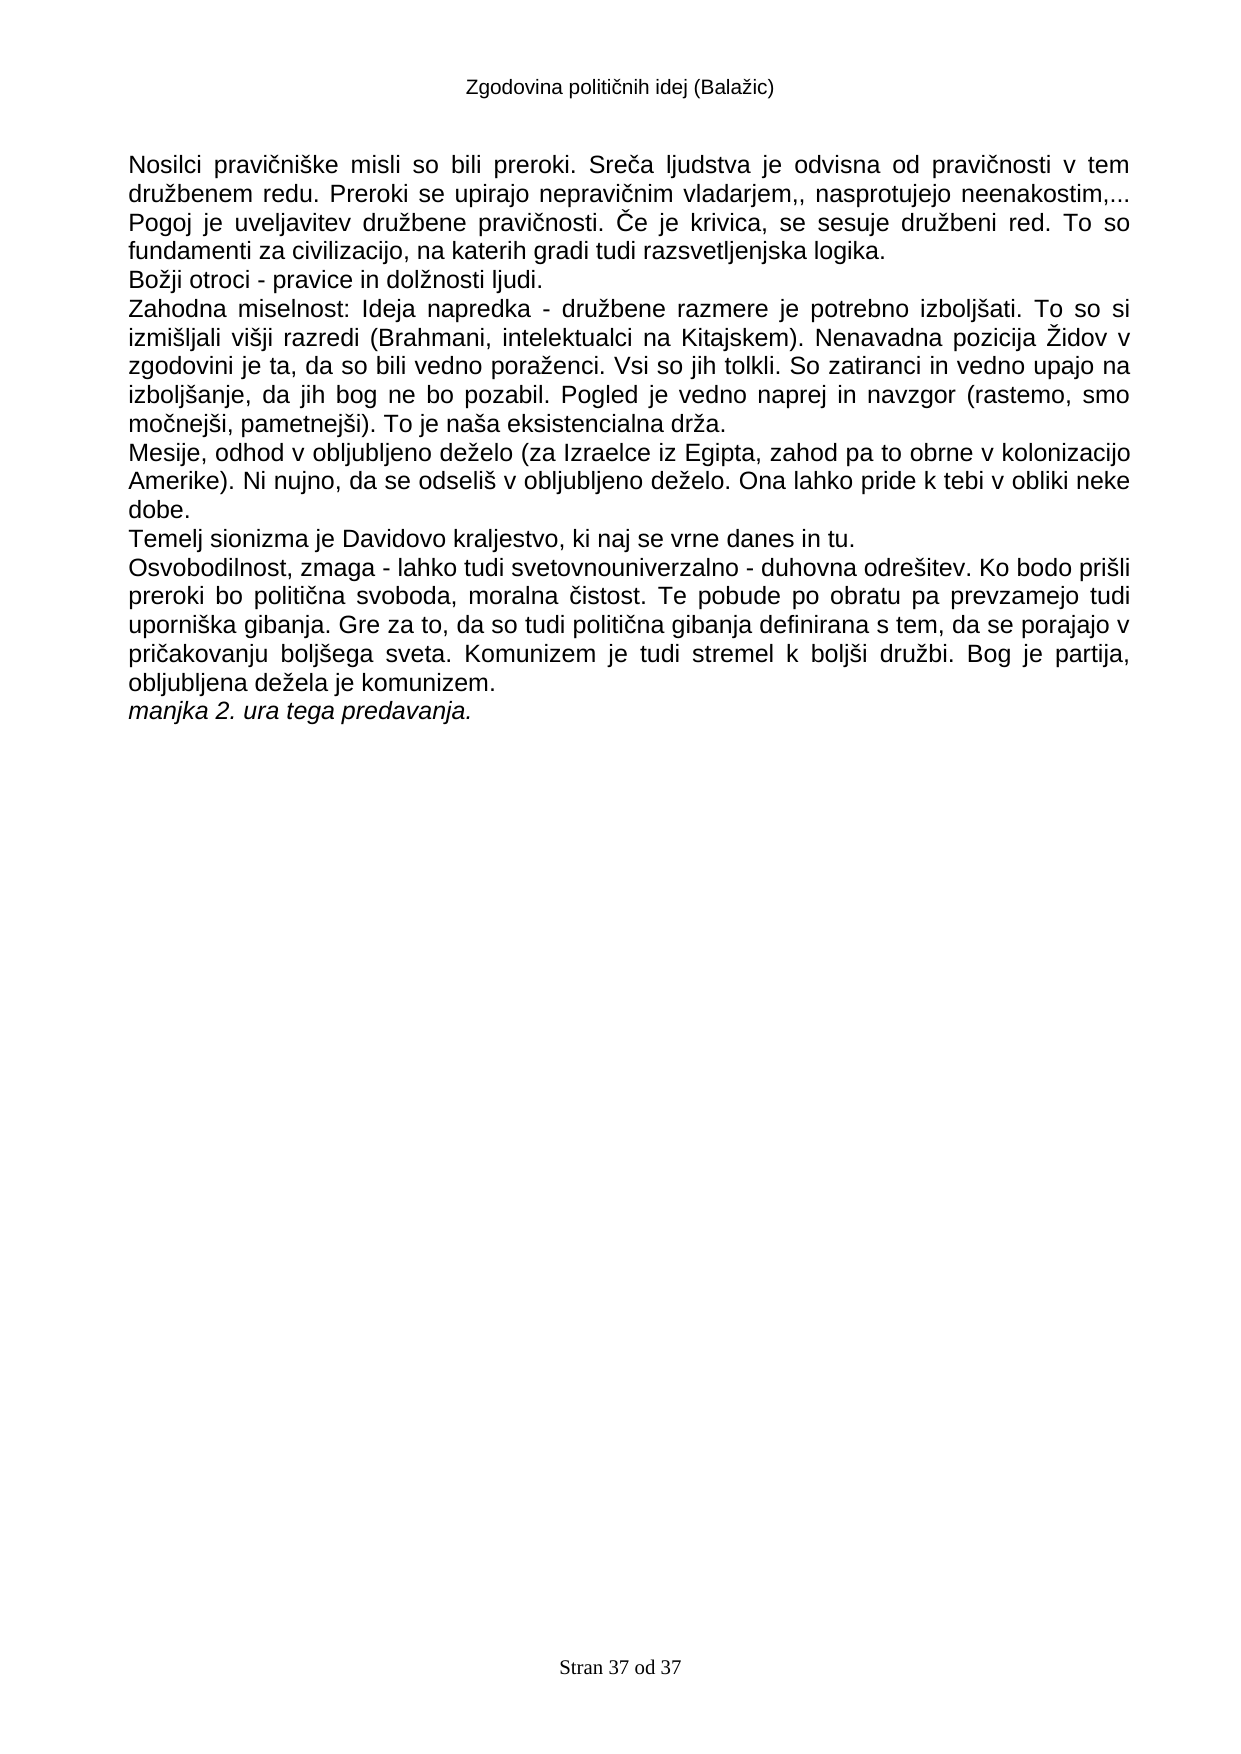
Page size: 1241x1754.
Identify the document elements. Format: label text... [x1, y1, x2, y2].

text Mesije, odhod v obljubljeno deželo (za Izraelce iz Egipta, zahod pa to obrne v kolonizacijo Amerike). Ni nujno, da se odseliš v obljubljeno deželo. Ona lahko pride k tebi v obliki neke dobe. [128, 437, 1132, 524]
text Temelj sionizma je Davidovo kraljestvo, ki naj se vrne danes in tu. [128, 524, 1132, 552]
text Osvobodilnost, zmaga - lahko tudi svetovnouniverzalno - duhovna odrešitev. Ko bodo prišli preroki bo politična svoboda, moralna čistost. Te pobude po obratu pa prevzamejo tudi uporniška gibanja. Gre za to, da so tudi politična gibanja definirana s tem, da se porajajo v pričakovanju boljšega sveta. Komunizem je tudi stremel k boljši družbi. Bog je partija, obljubljena dežela je komunizem. [128, 552, 1132, 696]
text Božji otroci - pravice in dolžnosti ljudi. [128, 265, 1132, 294]
text Nosilci pravičniške misli so bili preroki. Sreča ljudstva je odvisna od pravičnosti v tem družbenem redu. Preroki se upirajo nepravičnim vladarjem,, nasprotujejo neenakostim,... Pogoj je uveljavitev družbene pravičnosti. Če je krivica, se sesuje družbeni red. To so fundamenti za civilizacijo, na katerih gradi tudi razsvetljenjska logika. [128, 150, 1132, 265]
text Zahodna miselnost: Ideja napredka - družbene razmere je potrebno izboljšati. To so si izmišljali višji razredi (Brahmani, intelektualci na Kitajskem). Nenavadna pozicija Židov v zgodovini je ta, da so bili vedno poraženci. Vsi so jih tolkli. So zatiranci in vedno upajo na izboljšanje, da jih bog ne bo pozabil. Pogled je vedno naprej in navzgor (rastemo, smo močnejši, pametnejši). To je naša eksistencialna drža. [128, 294, 1132, 437]
text manjka 2. ura tega predavanja. [128, 696, 1132, 725]
